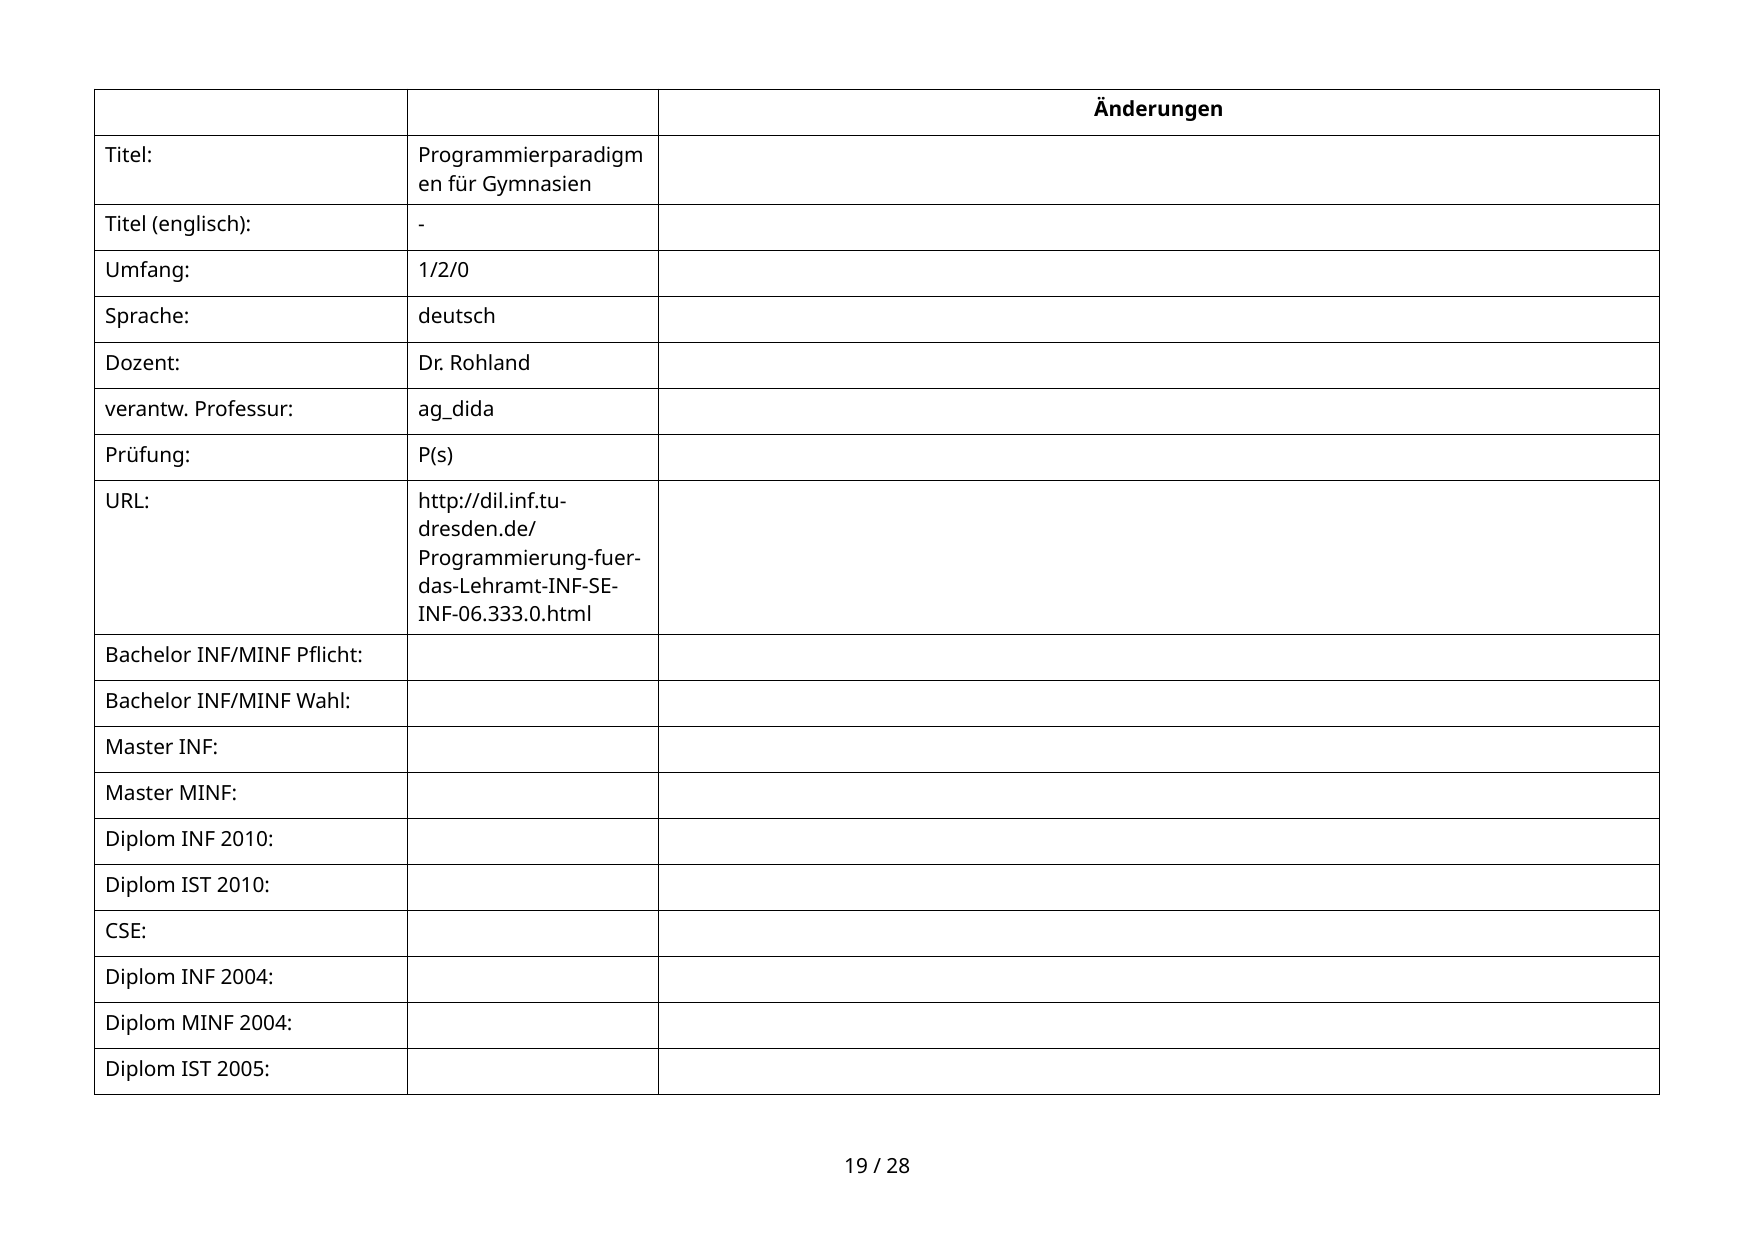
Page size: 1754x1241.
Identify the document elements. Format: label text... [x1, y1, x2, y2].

table_cell [408, 635, 658, 680]
table_cell Dozent: [95, 343, 407, 388]
table_header Änderungen [659, 90, 1659, 134]
table_cell Prüfung: [95, 435, 407, 480]
table_cell Dr. Rohland [408, 343, 658, 388]
table_cell http://dil.inf.tu-dresden.de/Programmierung-fuer-das-Lehramt-INF-SE-INF-06.333.0.html [408, 481, 658, 634]
table_cell [659, 297, 1659, 342]
table_cell [408, 911, 658, 956]
table_cell 1/2/0 [408, 251, 658, 296]
table_cell [659, 343, 1659, 388]
table_cell [659, 481, 1659, 634]
table_cell Diplom INF 2010: [95, 819, 407, 864]
table_cell [659, 957, 1659, 1002]
table_cell [408, 865, 658, 910]
table_cell [408, 819, 658, 864]
table_cell [659, 136, 1659, 203]
table_cell [659, 389, 1659, 434]
table_cell [659, 205, 1659, 249]
table_cell [659, 251, 1659, 296]
table_cell Titel (englisch): [95, 205, 407, 249]
table_cell [659, 911, 1659, 956]
table_cell [408, 681, 658, 726]
table_cell ag_dida [408, 389, 658, 434]
table_cell Diplom INF 2004: [95, 957, 407, 1002]
table_header [95, 90, 407, 134]
table_cell Umfang: [95, 251, 407, 296]
table_cell [659, 435, 1659, 480]
table_cell - [408, 205, 658, 249]
table_cell [659, 635, 1659, 680]
table_cell verantw. Professur: [95, 389, 407, 434]
table_cell deutsch [408, 297, 658, 342]
table_cell Diplom IST 2005: [95, 1049, 407, 1094]
table_cell Bachelor INF/MINF Wahl: [95, 681, 407, 726]
table_cell [408, 727, 658, 772]
table_cell Programmierparadigmen für Gymnasien [408, 136, 658, 203]
table_cell URL: [95, 481, 407, 634]
table_cell [659, 727, 1659, 772]
table_cell [408, 1003, 658, 1048]
table_cell Diplom MINF 2004: [95, 1003, 407, 1048]
table_cell [408, 957, 658, 1002]
table_cell Bachelor INF/MINF Pflicht: [95, 635, 407, 680]
table_cell [659, 865, 1659, 910]
table_cell P(s) [408, 435, 658, 480]
table_cell [408, 1049, 658, 1094]
table_cell [408, 773, 658, 818]
table_cell Diplom IST 2010: [95, 865, 407, 910]
table_cell [659, 819, 1659, 864]
table_cell [659, 1049, 1659, 1094]
table_cell Titel: [95, 136, 407, 203]
table_cell Sprache: [95, 297, 407, 342]
table_cell [659, 681, 1659, 726]
table_cell [659, 773, 1659, 818]
table_cell CSE: [95, 911, 407, 956]
table_header [408, 90, 658, 134]
table_cell [659, 1003, 1659, 1048]
table_cell Master INF: [95, 727, 407, 772]
table_cell Master MINF: [95, 773, 407, 818]
